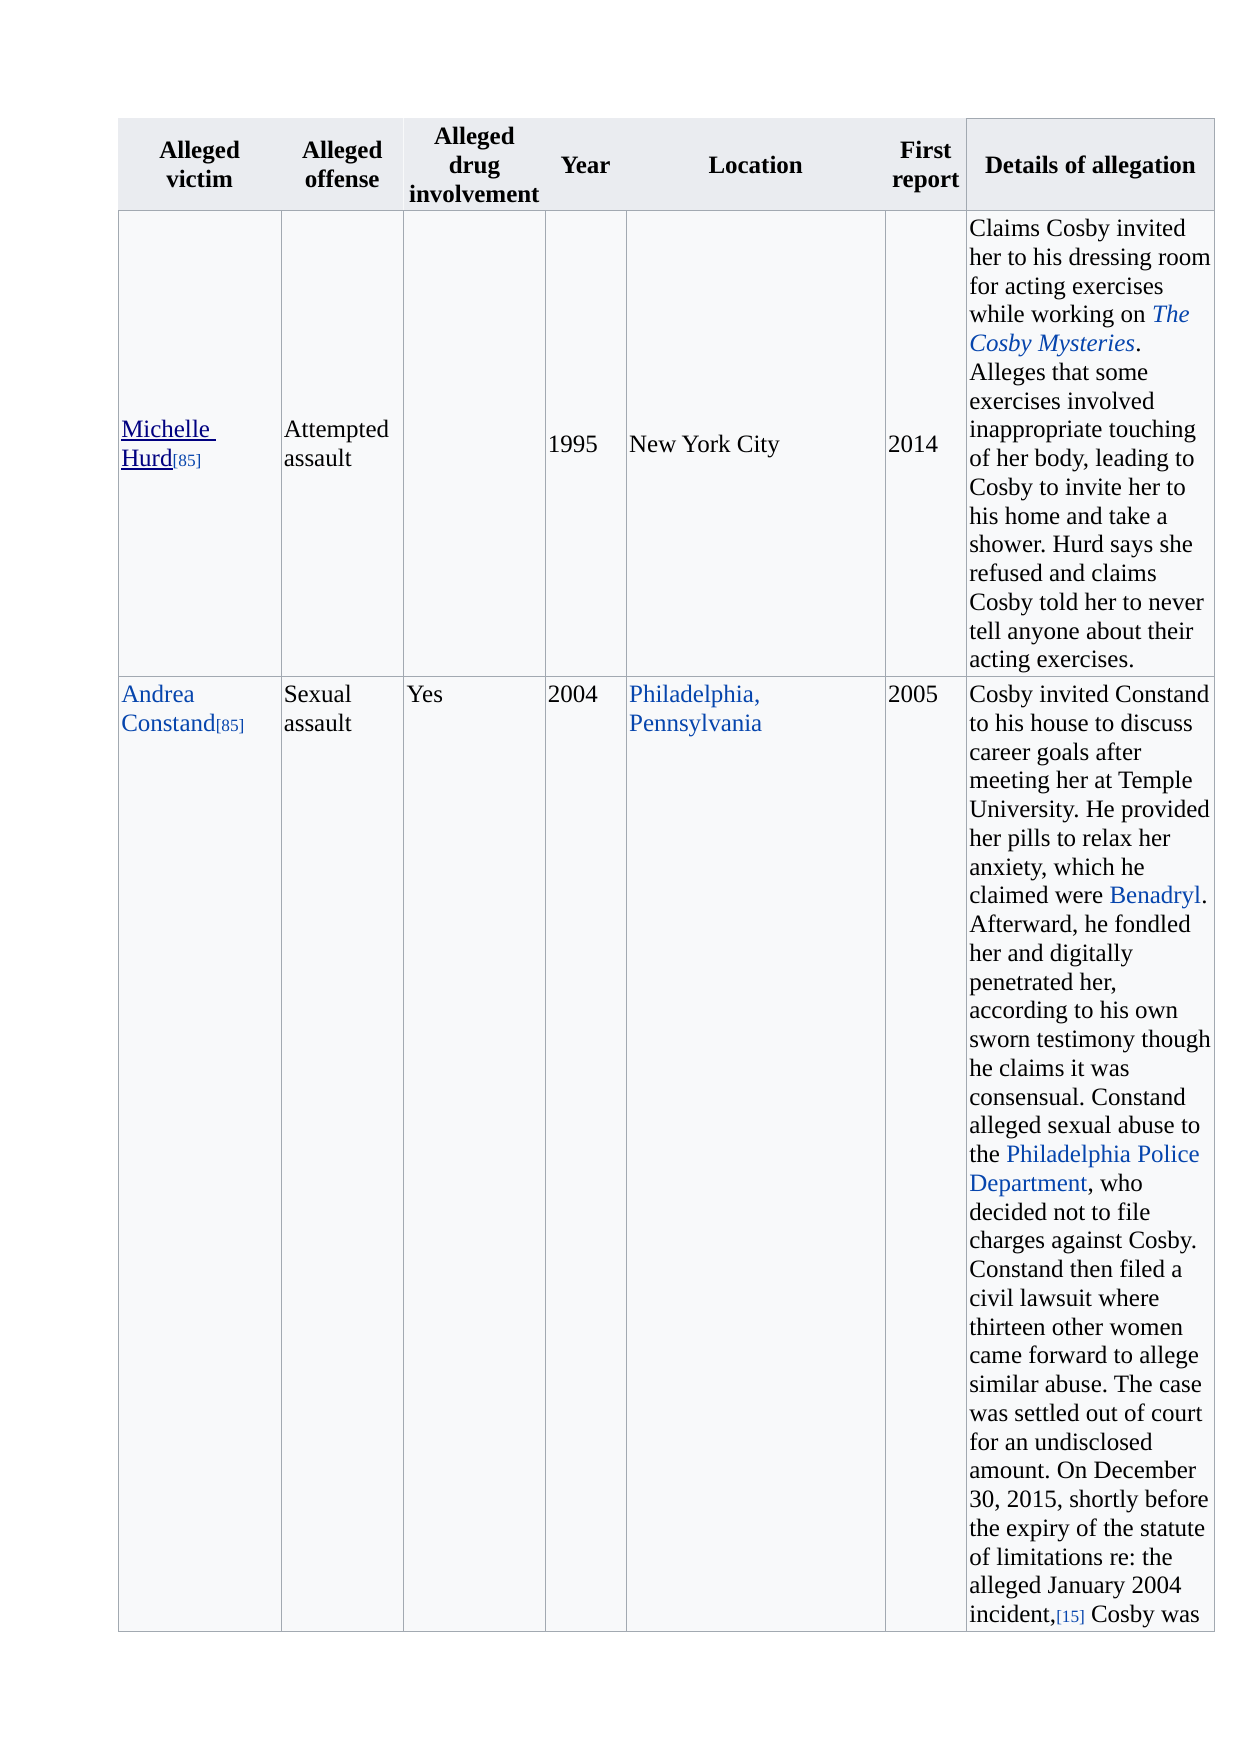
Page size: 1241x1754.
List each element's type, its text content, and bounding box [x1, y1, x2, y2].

table_cell 1995 [546, 211, 626, 676]
table_cell Michelle Hurd[85] [119, 211, 281, 676]
table_cell 2004 [546, 677, 626, 1631]
table_header Alleged offense [281, 118, 403, 210]
table_cell New York City [627, 211, 885, 676]
table_cell Claims Cosby invited her to his dressing room for acting exercises while working on The Cosby Mysteries. Alleges that some exercises involved inappropriate touching of her body, leading to Cosby to invite her to his home and take a shower. Hurd says she refused and claims Cosby told her to never tell anyone about their acting exercises. [967, 211, 1214, 676]
table_cell Cosby invited Constand to his house to discuss career goals after meeting her at Temple University. He provided her pills to relax her anxiety, which he claimed were Benadryl. Afterward, he fondled her and digitally penetrated her, according to his own sworn testimony though he claims it was consensual. Constand alleged sexual abuse to the Philadelphia Police Department, who decided not to file charges against Cosby. Constand then filed a civil lawsuit where thirteen other women came forward to allege similar abuse. The case was settled out of court for an undisclosed amount. On December 30, 2015, shortly before the expiry of the statute of limitations re: the alleged January 2004 incident,[15] Cosby was [967, 677, 1214, 1631]
table_cell 2014 [886, 211, 966, 676]
table_header Alleged victim [118, 118, 281, 210]
table_cell Andrea Constand[85] [119, 677, 281, 1631]
table_cell Yes [404, 677, 545, 1631]
table_header Location [626, 118, 885, 210]
table_header Alleged drug involv­ement [404, 118, 545, 210]
table_cell [404, 211, 545, 676]
table_cell Philadelphia, Pennsylvania [627, 677, 885, 1631]
table_cell Attempted assault [282, 211, 403, 676]
table_header First report [885, 118, 966, 210]
table_header Details of allegation [967, 119, 1214, 210]
table_cell 2005 [886, 677, 966, 1631]
table_header Year [545, 118, 626, 210]
table_cell Sexual assault [282, 677, 403, 1631]
